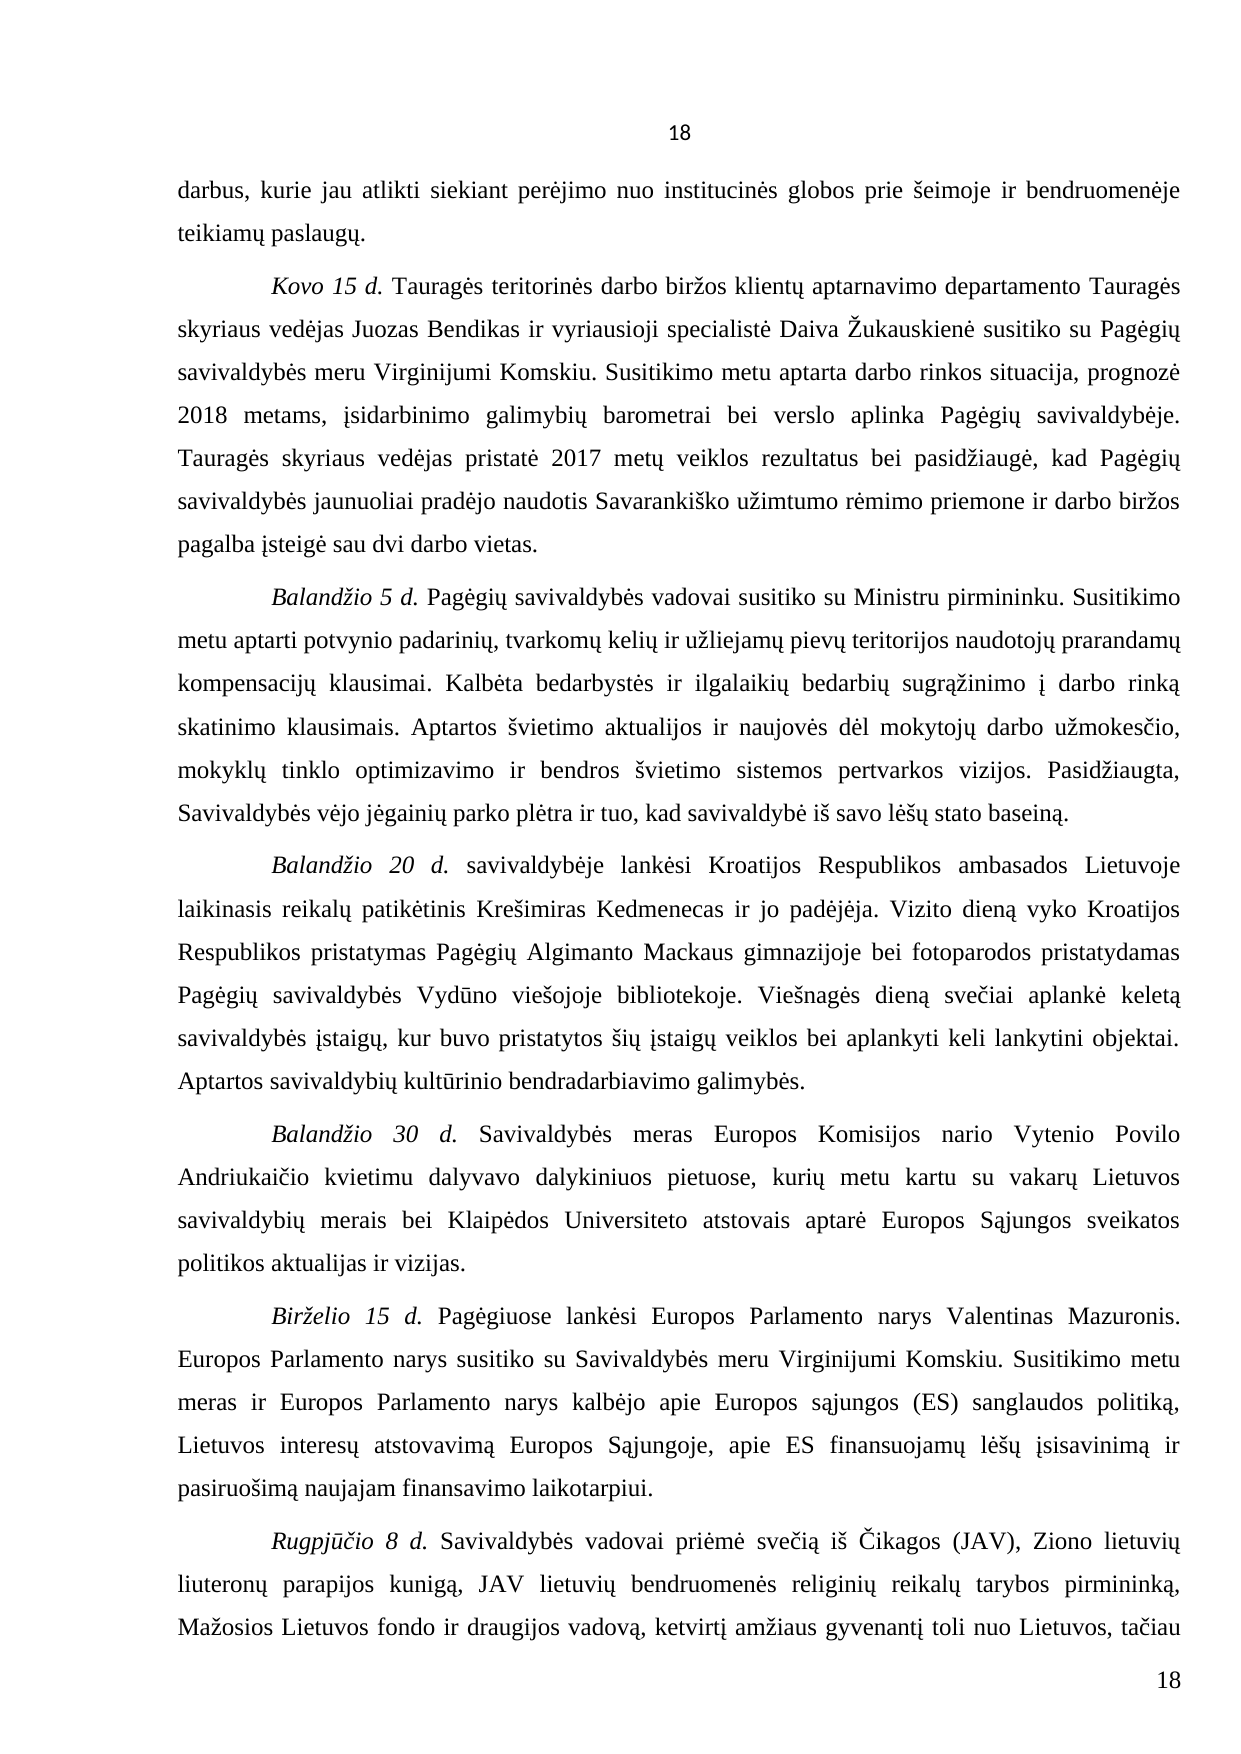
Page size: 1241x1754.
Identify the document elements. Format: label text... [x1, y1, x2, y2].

text Balandžio 20 d. savivaldybėje lankėsi Kroatijos Respublikos ambasados Lietuvoje laikinasis reikalų patikėtinis Krešimiras Kedmenecas ir jo padėjėja. Vizito dieną vyko Kroatijos Respublikos pristatymas Pagėgių Algimanto Mackaus gimnazijoje bei fotoparodos pristatydamas Pagėgių savivaldybės Vydūno viešojoje bibliotekoje. Viešnagės dieną svečiai aplankė keletą savivaldybės įstaigų, kur buvo pristatytos šių įstaigų veiklos bei aplankyti keli lankytini objektai. Aptartos savivaldybių kultūrinio bendradarbiavimo galimybės. [177, 851, 1181, 1095]
text Kovo 15 d. Tauragės teritorinės darbo biržos klientų aptarnavimo departamento Tauragės skyriaus vedėjas Juozas Bendikas ir vyriausioji specialistė Daiva Žukauskienė susitiko su Pagėgių savivaldybės meru Virginijumi Komskiu. Susitikimo metu aptarta darbo rinkos situacija, prognozė 2018 metams, įsidarbinimo galimybių barometrai bei verslo aplinka Pagėgių savivaldybėje. Tauragės skyriaus vedėjas pristatė 2017 metų veiklos rezultatus bei pasidžiaugė, kad Pagėgių savivaldybės jaunuoliai pradėjo naudotis Savarankiško užimtumo rėmimo priemone ir darbo biržos pagalba įsteigė sau dvi darbo vietas. [177, 271, 1181, 558]
text Birželio 15 d. Pagėgiuose lankėsi Europos Parlamento narys Valentinas Mazuronis. Europos Parlamento narys susitiko su Savivaldybės meru Virginijumi Komskiu. Susitikimo metu meras ir Europos Parlamento narys kalbėjo apie Europos sąjungos (ES) sanglaudos politiką, Lietuvos interesų atstovavimą Europos Sąjungoje, apie ES finansuojamų lėšų įsisavinimą ir pasiruošimą naujajam finansavimo laikotarpiui. [177, 1301, 1181, 1502]
text Rugpjūčio 8 d. Savivaldybės vadovai priėmė svečią iš Čikagos (JAV), Ziono lietuvių liuteronų parapijos kunigą, JAV lietuvių bendruomenės religinių reikalų tarybos pirmininką, Mažosios Lietuvos fondo ir draugijos vadovą, ketvirtį amžiaus gyvenantį toli nuo Lietuvos, tačiau [177, 1526, 1181, 1641]
text darbus, kurie jau atlikti siekiant perėjimo nuo institucinės globos prie šeimoje ir bendruomenėje teikiamų paslaugų. [177, 175, 1181, 247]
text Balandžio 5 d. Pagėgių savivaldybės vadovai susitiko su Ministru pirmininku. Susitikimo metu aptarti potvynio padarinių, tvarkomų kelių ir užliejamų pievų teritorijos naudotojų prarandamų kompensacijų klausimai. Kalbėta bedarbystės ir ilgalaikių bedarbių sugrąžinimo į darbo rinką skatinimo klausimais. Aptartos švietimo aktualijos ir naujovės dėl mokytojų darbo užmokesčio, mokyklų tinklo optimizavimo ir bendros švietimo sistemos pertvarkos vizijos. Pasidžiaugta, Savivaldybės vėjo jėgainių parko plėtra ir tuo, kad savivaldybė iš savo lėšų stato baseiną. [177, 582, 1181, 827]
text Balandžio 30 d. Savivaldybės meras Europos Komisijos nario Vytenio Povilo Andriukaičio kvietimu dalyvavo dalykiniuos pietuose, kurių metu kartu su vakarų Lietuvos savivaldybių merais bei Klaipėdos Universiteto atstovais aptarė Europos Sąjungos sveikatos politikos aktualijas ir vizijas. [177, 1119, 1181, 1277]
